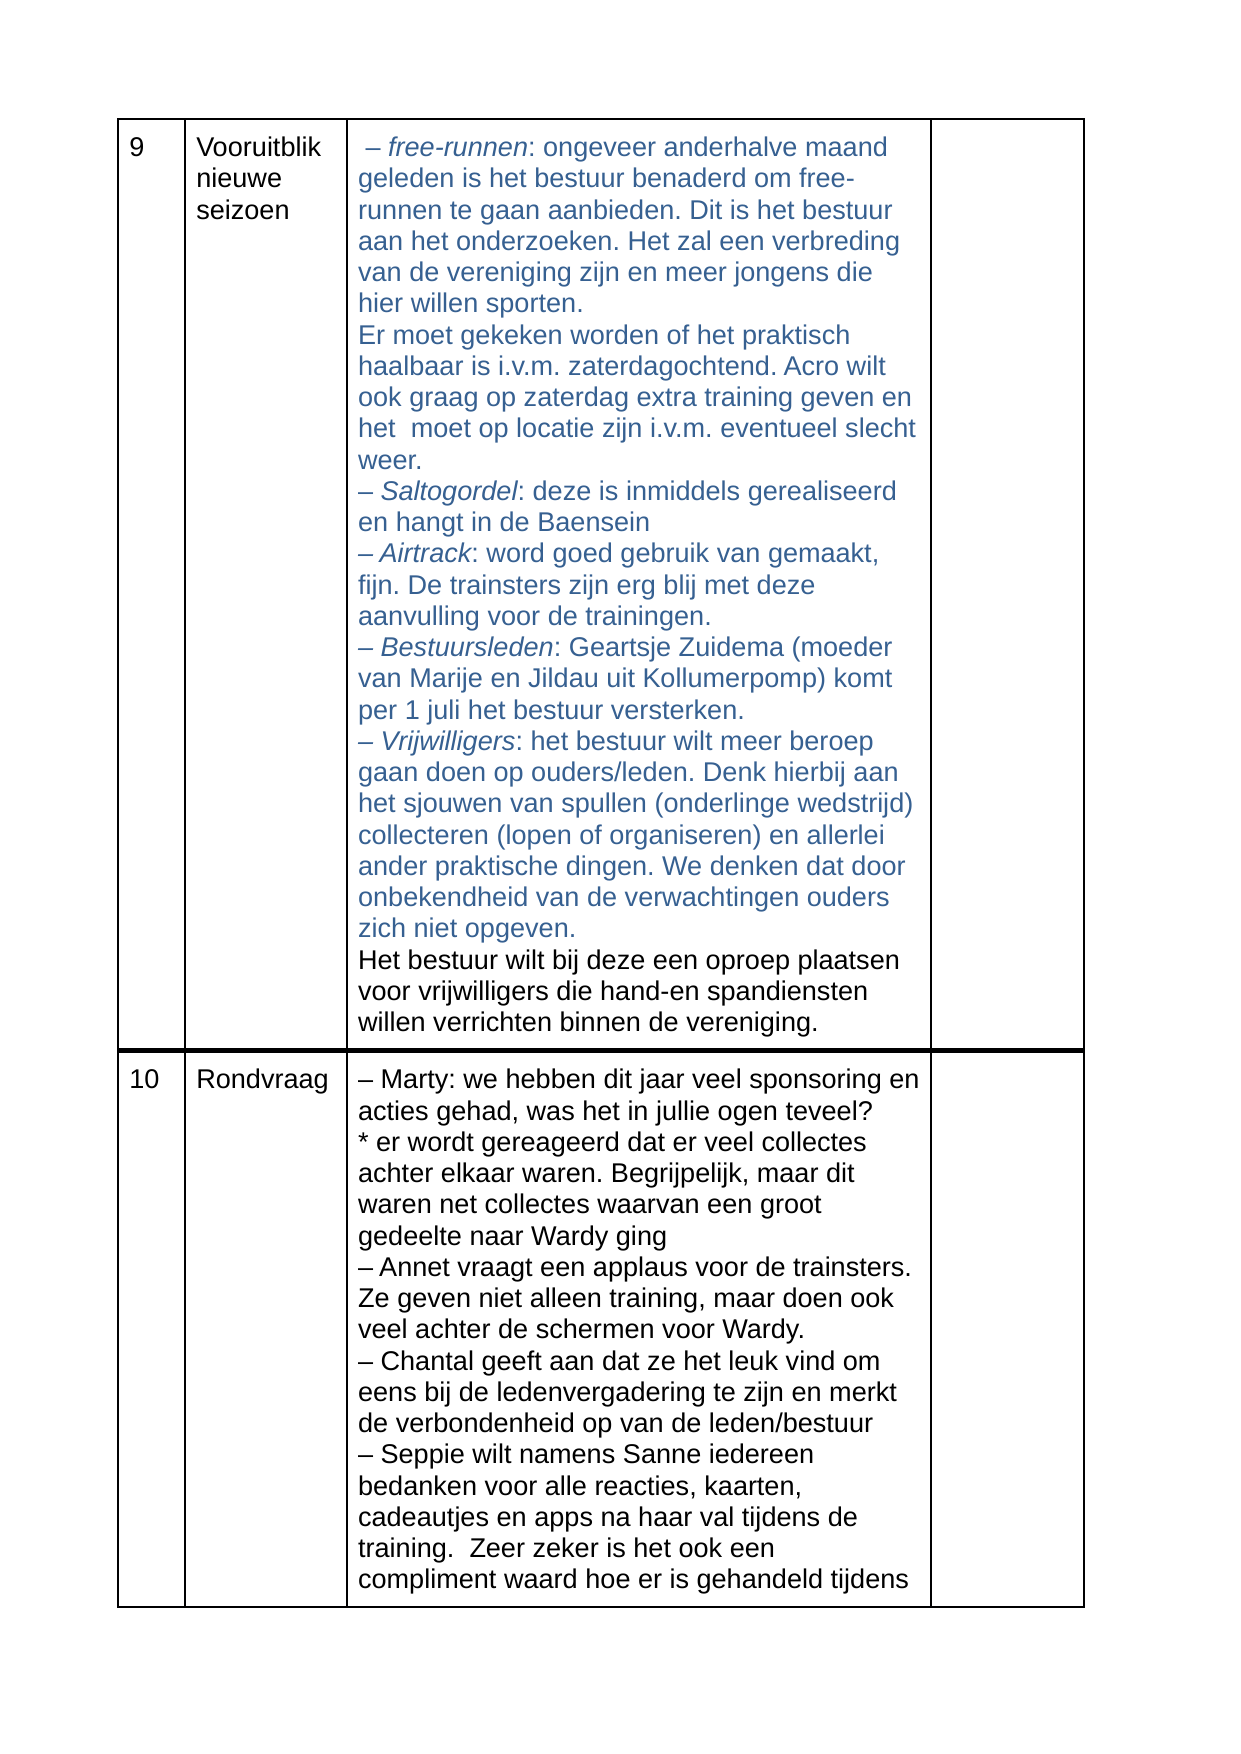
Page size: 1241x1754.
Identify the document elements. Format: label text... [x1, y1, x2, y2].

table_header [932, 1053, 1083, 1606]
table_cell [932, 120, 1083, 1048]
table_cell Vooruitblik nieuwe seizoen [186, 120, 346, 1048]
table_cell – free-runnen: ongeveer anderhalve maand geleden is het bestuur benaderd om free-runnen te gaan aanbieden. Dit is het bestuur aan het onderzoeken. Het zal een verbreding van de vereniging zijn en meer jongens die hier willen sporten. Er moet gekeken worden of het praktisch haalbaar is i.v.m. zaterdagochtend. Acro wilt ook graag op zaterdag extra training geven en het moet op locatie zijn i.v.m. eventueel slecht weer. – Saltogordel: deze is inmiddels gerealiseerd en hangt in de Baensein – Airtrack: word goed gebruik van gemaakt, fijn. De trainsters zijn erg blij met deze aanvulling voor de trainingen. – Bestuursleden: Geartsje Zuidema (moeder van Marije en Jildau uit Kollumerpomp) komt per 1 juli het bestuur versterken. – Vrijwilligers: het bestuur wilt meer beroep gaan doen op ouders/leden. Denk hierbij aan het sjouwen van spullen (onderlinge wedstrijd) collecteren (lopen of organiseren) en allerlei ander praktische dingen. We denken dat door onbekendheid van de verwachtingen ouders zich niet opgeven. Het bestuur wilt bij deze een oproep plaatsen voor vrijwilligers die hand-en spandiensten willen verrichten binnen de vereniging. [348, 120, 930, 1048]
table_header – Marty: we hebben dit jaar veel sponsoring en acties gehad, was het in jullie ogen teveel? * er wordt gereageerd dat er veel collectes achter elkaar waren. Begrijpelijk, maar dit waren net collectes waarvan een groot gedeelte naar Wardy ging – Annet vraagt een applaus voor de trainsters. Ze geven niet alleen training, maar doen ook veel achter de schermen voor Wardy. – Chantal geeft aan dat ze het leuk vind om eens bij de ledenvergadering te zijn en merkt de verbondenheid op van de leden/bestuur – Seppie wilt namens Sanne iedereen bedanken voor alle reacties, kaarten, cadeautjes en apps na haar val tijdens de training. Zeer zeker is het ook een compliment waard hoe er is gehandeld tijdens [348, 1053, 930, 1606]
table_header 10 [119, 1053, 184, 1606]
table_cell 9 [119, 120, 184, 1048]
table_header Rondvraag [186, 1053, 346, 1606]
